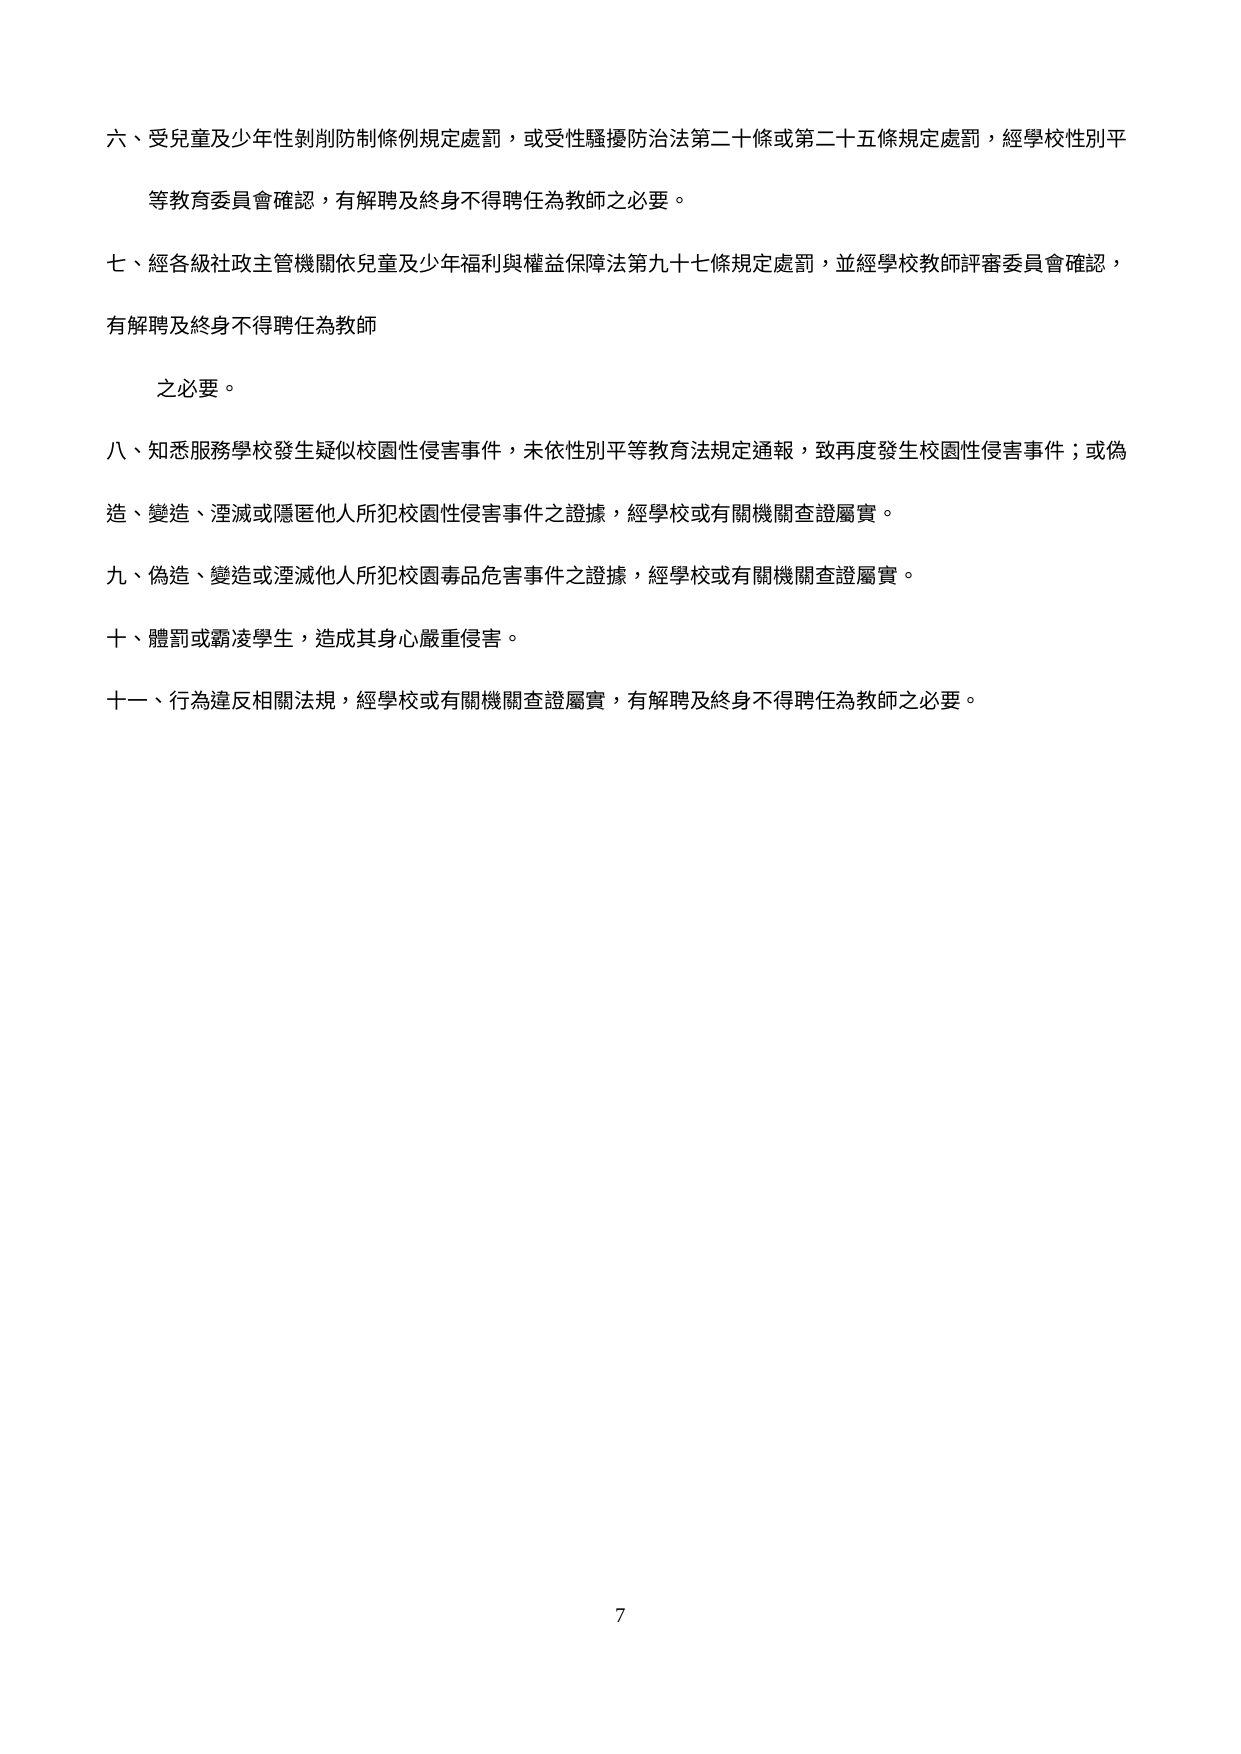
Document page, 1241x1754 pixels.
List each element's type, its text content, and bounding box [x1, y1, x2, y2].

text 六、受兒童及少年性剝削防制條例規定處罰，或受性騷擾防治法第二十條或第二十五條規定處罰，經學校性別平等教育委員會確認，有解聘及終身不得聘任為教師之必要。 [106, 96, 1134, 221]
text 七、經各級社政主管機關依兒童及少年福利與權益保障法第九十七條規定處罰，並經學校教師評審委員會確認，有解聘及終身不得聘任為教師 [106, 221, 1134, 346]
text 十、體罰或霸凌學生，造成其身心嚴重侵害。 [106, 596, 1134, 658]
text 十一、行為違反相關法規，經學校或有關機關查證屬實，有解聘及終身不得聘任為教師之必要。 [106, 658, 1134, 721]
text 八、知悉服務學校發生疑似校園性侵害事件，未依性別平等教育法規定通報，致再度發生校園性侵害事件；或偽造、變造、湮滅或隱匿他人所犯校園性侵害事件之證據，經學校或有關機關查證屬實。 [106, 408, 1134, 533]
text 九、偽造、變造或湮滅他人所犯校園毒品危害事件之證據，經學校或有關機關查證屬實。 [106, 533, 1134, 596]
text 之必要。 [106, 346, 1134, 408]
